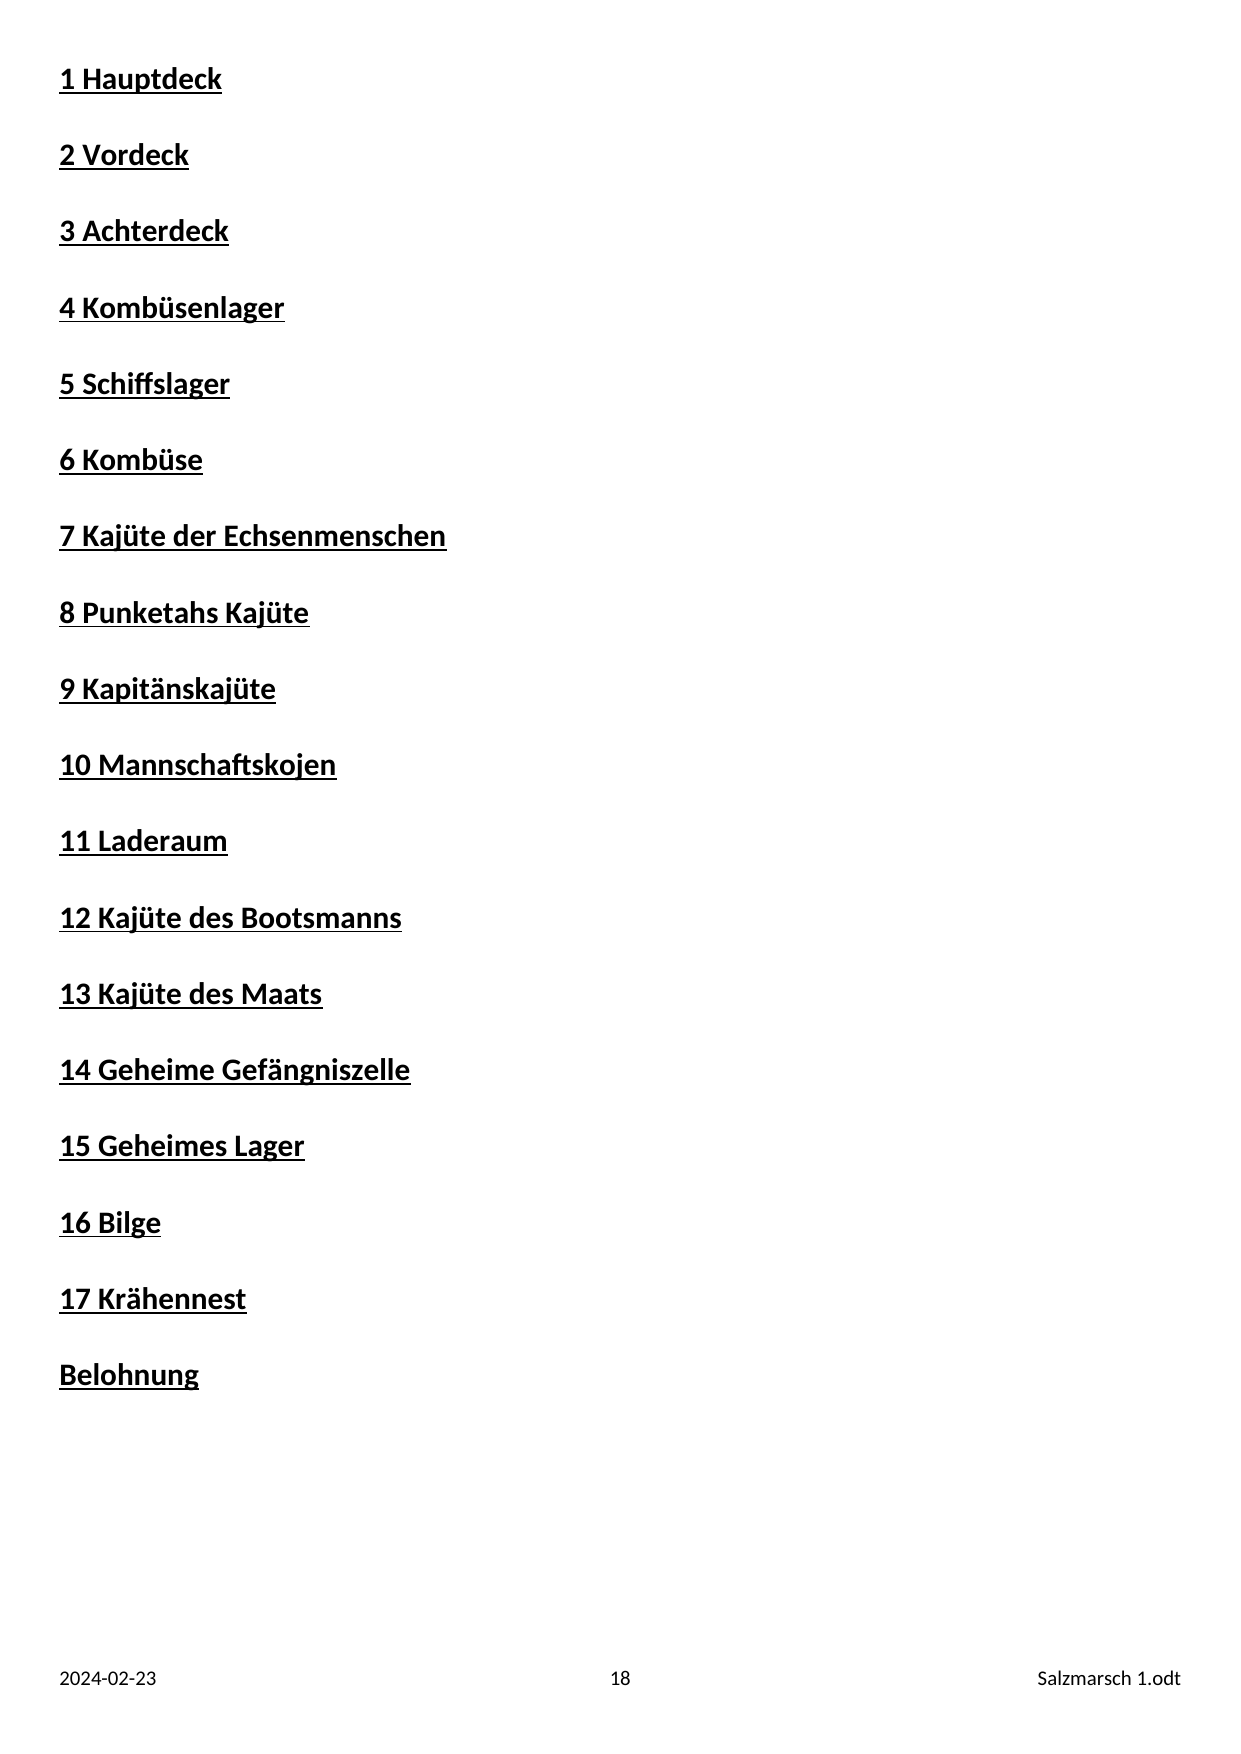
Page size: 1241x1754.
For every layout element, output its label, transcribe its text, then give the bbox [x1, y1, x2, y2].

text 10 Mannschaftskojen [59, 745, 1181, 783]
text 11 Laderaum [59, 822, 1181, 860]
text 9 Kapitänskajüte [59, 669, 1181, 707]
text 7 Kajüte der Echsenmenschen [59, 517, 1181, 555]
text 4 Kombüsenlager [59, 288, 1181, 326]
text 13 Kajüte des Maats [59, 974, 1181, 1012]
text 5 Schiffslager [59, 364, 1181, 402]
text 16 Bilge [59, 1203, 1181, 1241]
text 17 Krähennest [59, 1279, 1181, 1317]
text Belohnung [59, 1355, 1181, 1393]
text 6 Kombüse [59, 440, 1181, 478]
text 12 Kajüte des Bootsmanns [59, 898, 1181, 936]
text 15 Geheimes Lager [59, 1127, 1181, 1165]
text 3 Achterdeck [59, 212, 1181, 250]
text 1 Hauptdeck [59, 59, 1181, 97]
text 14 Geheime Gefängniszelle [59, 1050, 1181, 1088]
text 8 Punketahs Kajüte [59, 593, 1181, 631]
text 2 Vordeck [59, 135, 1181, 173]
